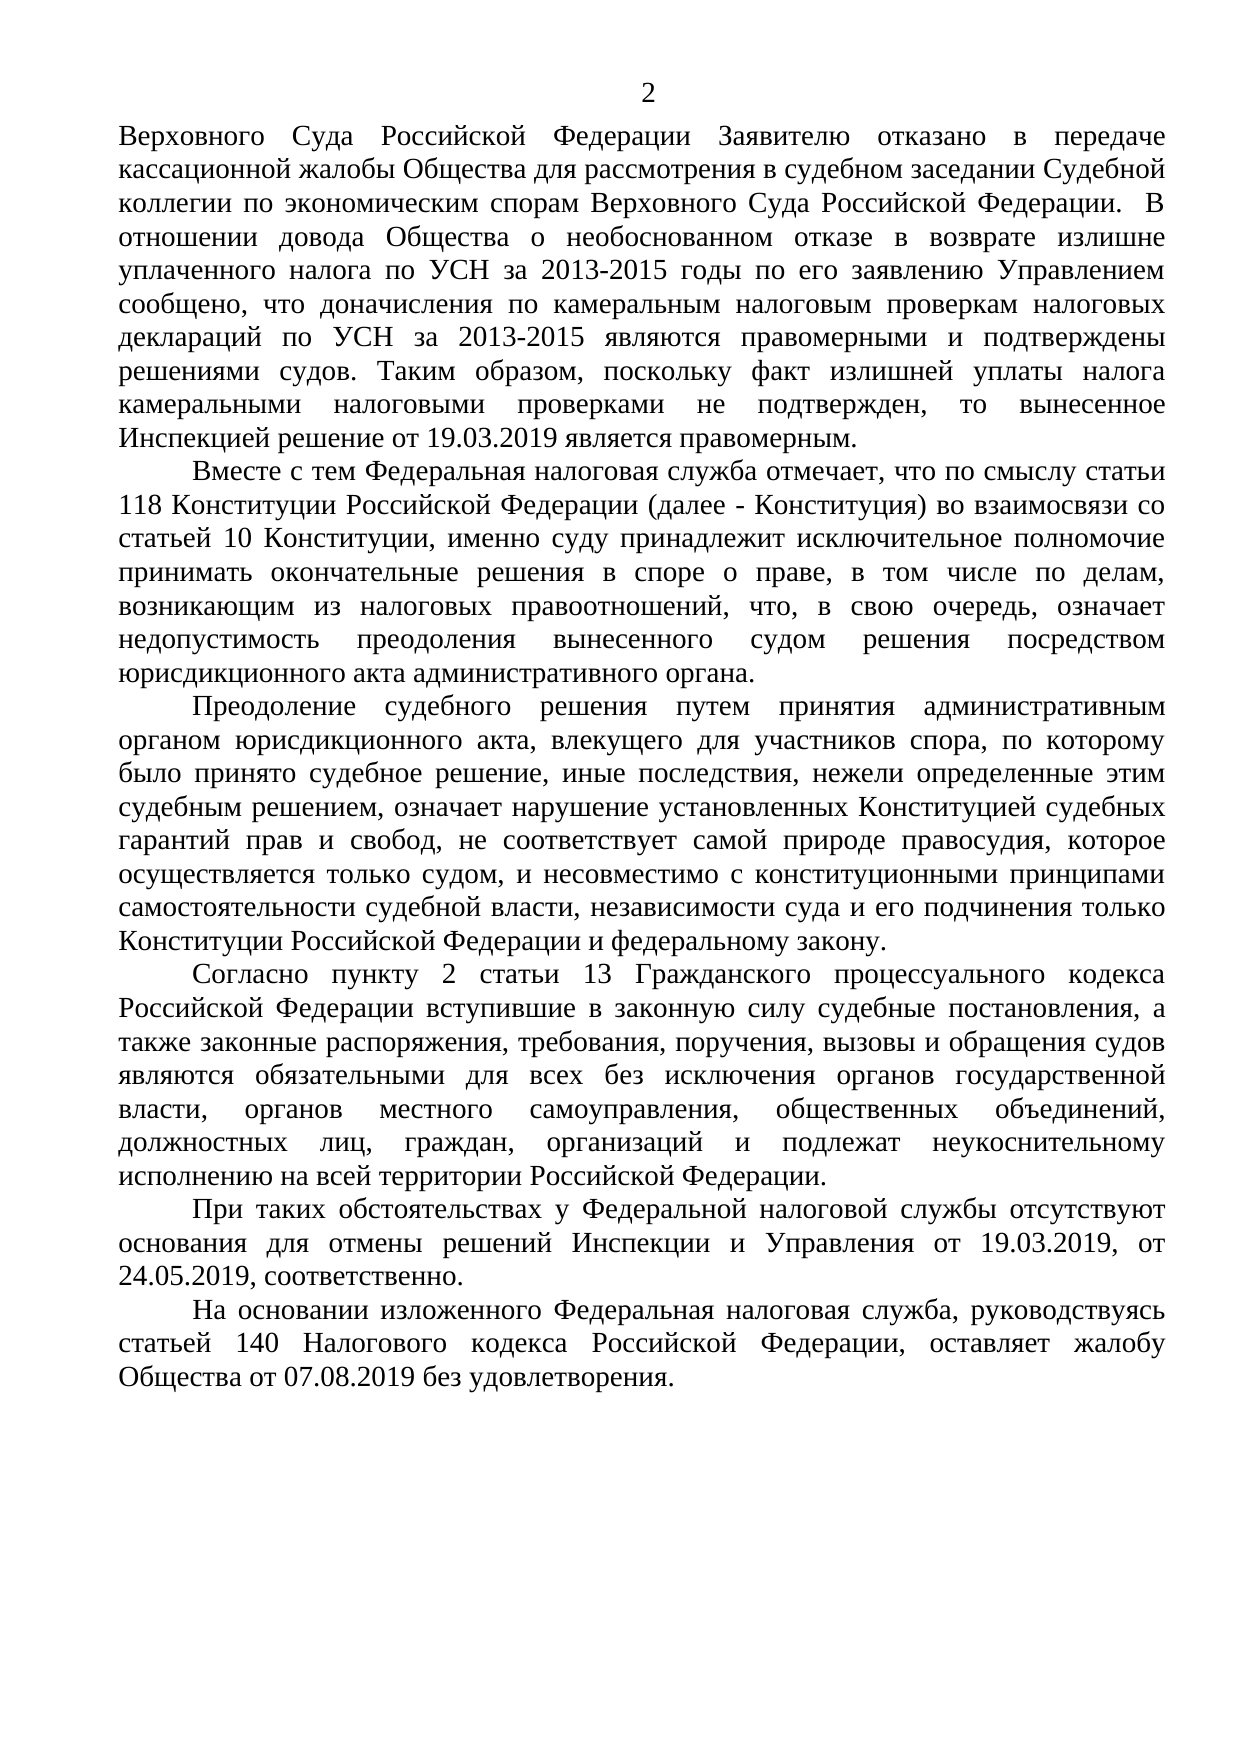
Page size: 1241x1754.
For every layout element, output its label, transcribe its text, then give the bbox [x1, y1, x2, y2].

text Преодоление судебного решения путем принятия административным органом юрисдикционного акта, влекущего для участников спора, по которому было принято судебное решение, иные последствия, нежели определенные этим судебным решением, означает нарушение установленных Конституцией судебных гарантий прав и свобод, не соответствует самой природе правосудия, которое осуществляется только судом, и несовместимо с конституционными принципами самостоятельности судебной власти, независимости суда и его подчинения только Конституции Российской Федерации и федеральному закону. [118, 688, 1166, 957]
text При таких обстоятельствах у Федеральной налоговой службы отсутствуют основания для отмены решений Инспекции и Управления от 19.03.2019, от 24.05.2019, соответственно. [118, 1191, 1166, 1292]
text Согласно пункту 2 статьи 13 Гражданского процессуального кодекса Российской Федерации вступившие в законную силу судебные постановления, а также законные распоряжения, требования, поручения, вызовы и обращения судов являются обязательными для всех без исключения органов государственной власти, органов местного самоуправления, общественных объединений, должностных лиц, граждан, организаций и подлежат неукоснительному исполнению на всей территории Российской Федерации. [118, 957, 1166, 1191]
text Вместе с тем Федеральная налоговая служба отмечает, что по смыслу статьи 118 Конституции Российской Федерации (далее - Конституция) во взаимосвязи со статьей 10 Конституции, именно суду принадлежит исключительное полномочие принимать окончательные решения в споре о праве, в том числе по делам, возникающим из налоговых правоотношений, что, в свою очередь, означает недопустимость преодоления вынесенного судом решения посредством юрисдикционного акта административного органа. [118, 453, 1166, 688]
text На основании изложенного Федеральная налоговая служба, руководствуясь статьей 140 Налогового кодекса Российской Федерации, оставляет жалобу Общества от 07.08.2019 без удовлетворения. [118, 1292, 1166, 1393]
text Верховного Суда Российской Федерации Заявителю отказано в передаче кассационной жалобы Общества для рассмотрения в судебном заседании Судебной коллегии по экономическим спорам Верховного Суда Российской Федерации. В отношении довода Общества о необоснованном отказе в возврате излишне уплаченного налога по УСН за 2013-2015 годы по его заявлению Управлением сообщено, что доначисления по камеральным налоговым проверкам налоговых деклараций по УСН за 2013-2015 являются правомерными и подтверждены решениями судов. Таким образом, поскольку факт излишней уплаты налога камеральными налоговыми проверками не подтвержден, то вынесенное Инспекцией решение от 19.03.2019 является правомерным. [118, 118, 1166, 453]
